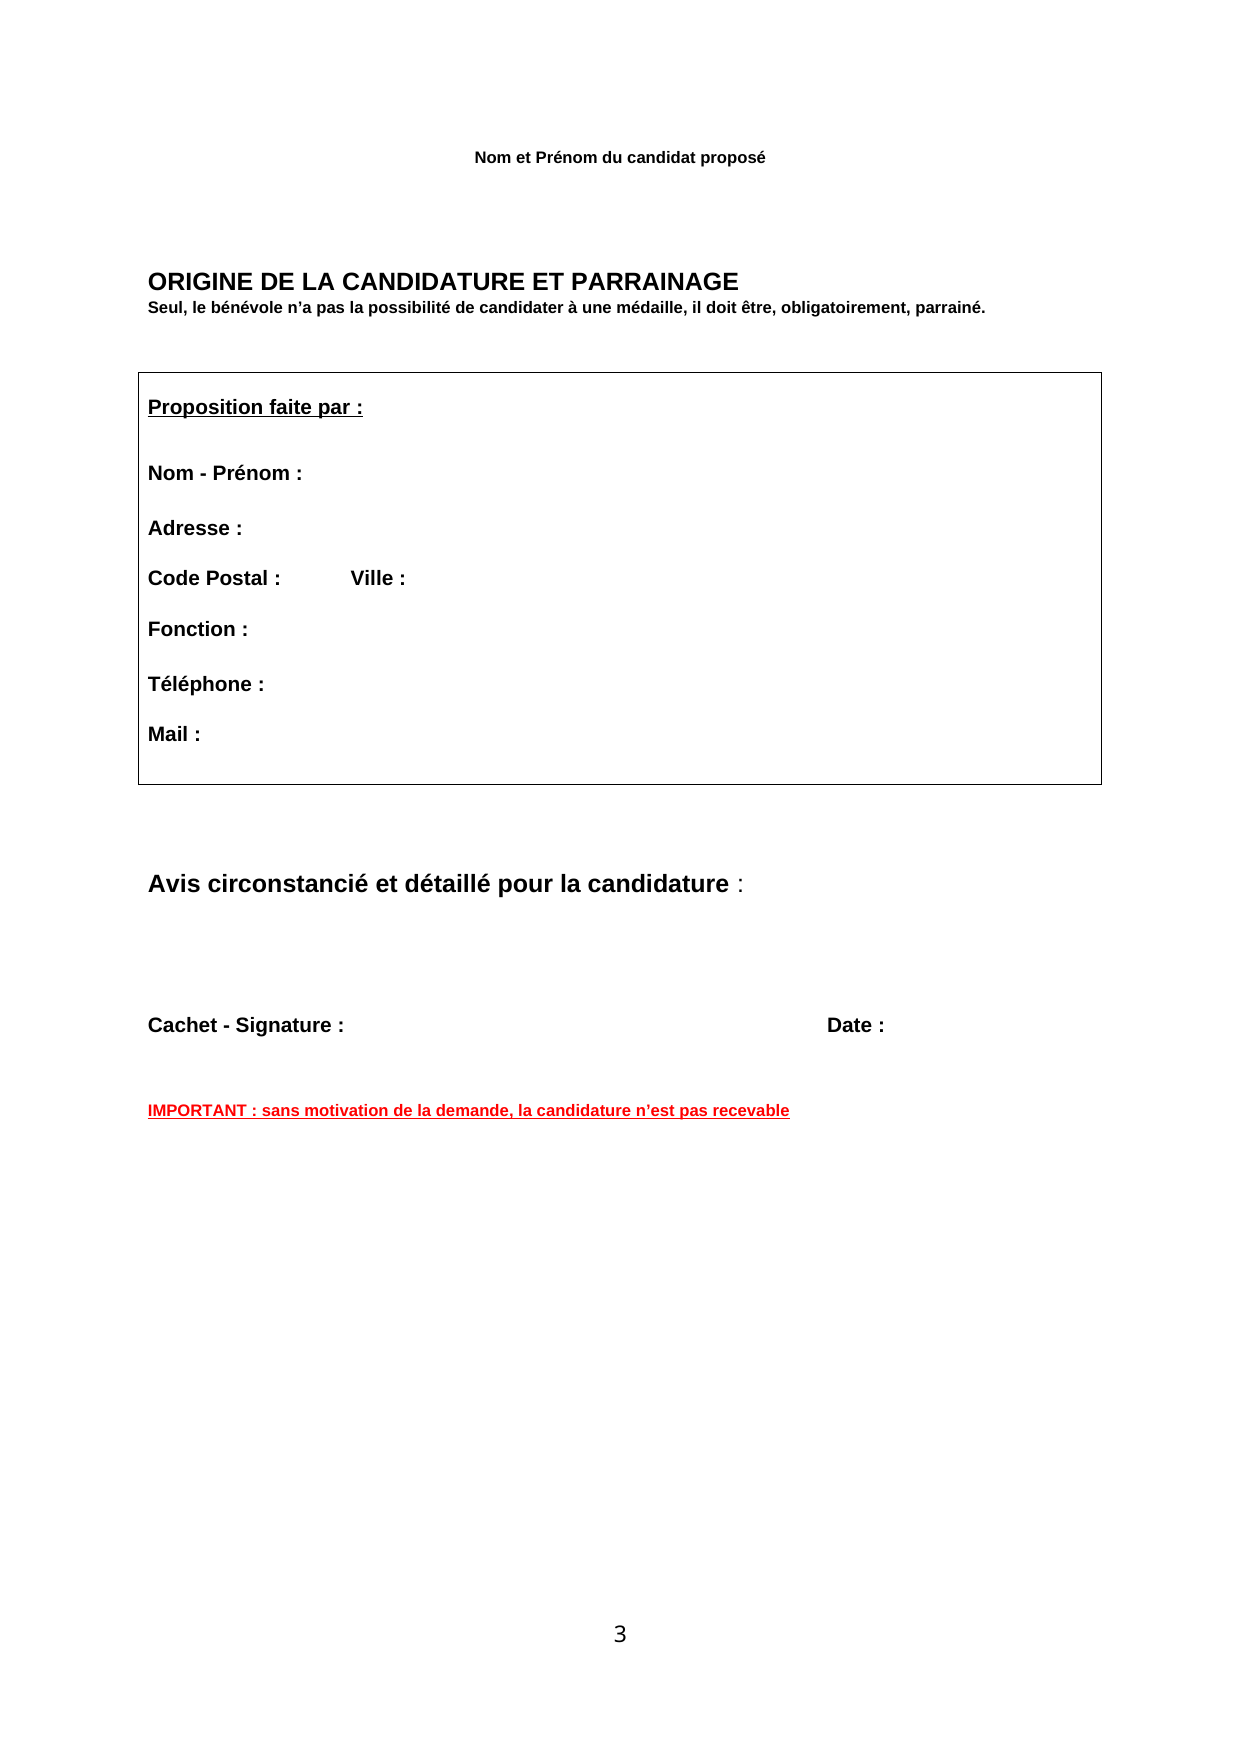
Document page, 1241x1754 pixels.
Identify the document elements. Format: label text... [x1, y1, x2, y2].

text Nom et Prénom du candidat proposé [148, 148, 1093, 201]
text IMPORTANT : sans motivation de la demande, la candidature n’est pas recevable [148, 1101, 1093, 1120]
text Mail : [139, 714, 1101, 784]
text Proposition faite par : [148, 394, 1093, 418]
text Nom - Prénom : [139, 452, 1101, 487]
text Fonction : [139, 608, 1101, 643]
text Adresse : [139, 507, 1101, 542]
text ORIGINE DE LA CANDIDATURE ET PARRAINAGE Seul, le bénévole n’a pas la possibilité de candidater à une médaille, il doit être, obligatoirement, parrainé. [148, 267, 1093, 317]
text Téléphone : [139, 663, 1101, 698]
text Cachet - Signature : Date : [148, 1008, 1093, 1039]
text Avis circonstancié et détaillé pour la candidature : [148, 869, 1093, 960]
text Code Postal : Ville : [139, 558, 1101, 592]
